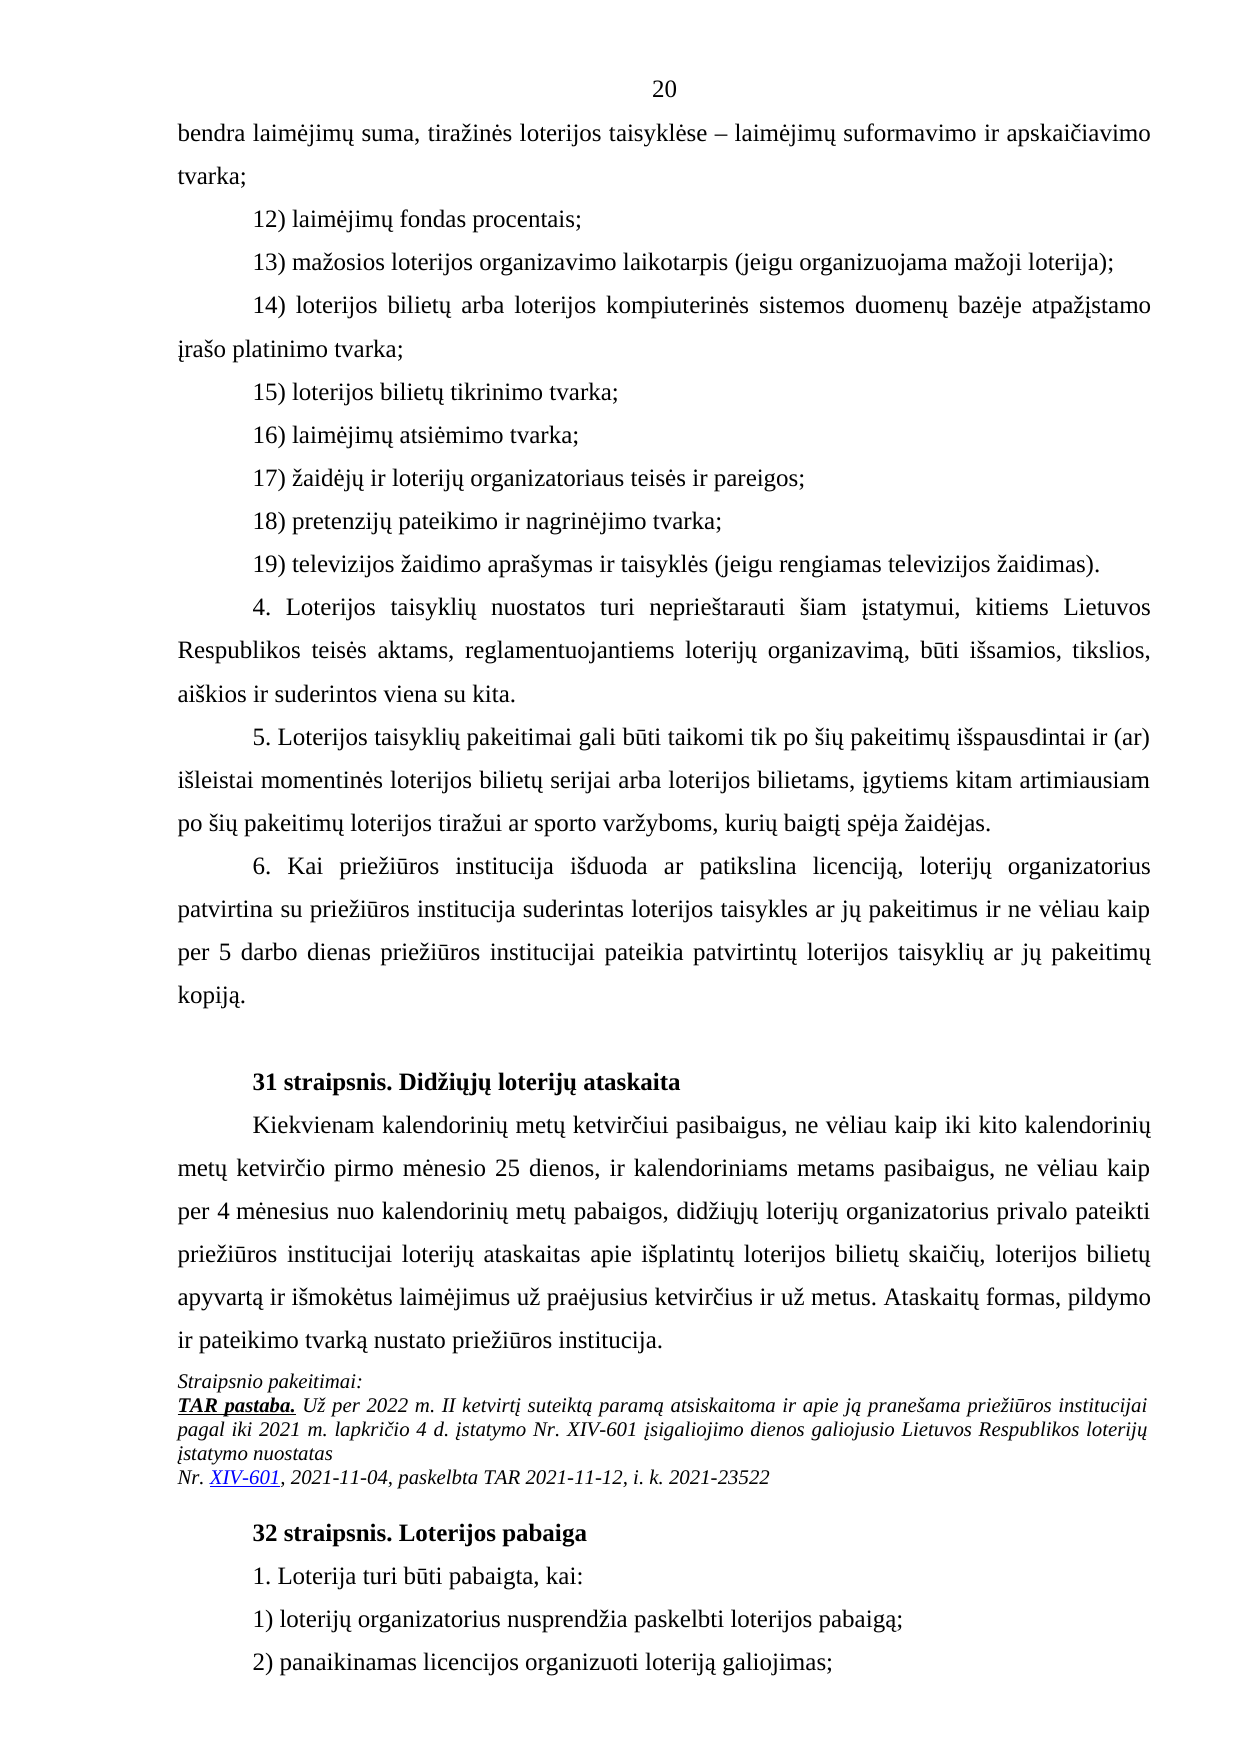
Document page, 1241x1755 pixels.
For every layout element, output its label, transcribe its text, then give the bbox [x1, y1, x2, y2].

text 5. Loterijos taisyklių pakeitimai gali būti taikomi tik po šių pakeitimų išspausdintai ir (ar) išleistai momentinės loterijos bilietų serijai arba loterijos bilietams, įgytiems kitam artimiausiam po šių pakeitimų loterijos tiražui ar sporto varžyboms, kurių baigtį spėja žaidėjas. [177, 722, 1152, 837]
text 1) loterijų organizatorius nusprendžia paskelbti loterijos pabaigą; [177, 1604, 1152, 1633]
text 15) loterijos bilietų tikrinimo tvarka; [177, 377, 1152, 406]
text 17) žaidėjų ir loterijų organizatoriaus teisės ir pareigos; [177, 463, 1152, 492]
text 4. Loterijos taisyklių nuostatos turi neprieštarauti šiam įstatymui, kitiems Lietuvos Respublikos teisės aktams, reglamentuojantiems loterijų organizavimą, būti išsamios, tikslios, aiškios ir suderintos viena su kita. [177, 592, 1152, 707]
text Kiekvienam kalendorinių metų ketvirčiui pasibaigus, ne vėliau kaip iki kito kalendorinių metų ketvirčio pirmo mėnesio 25 dienos, ir kalendoriniams metams pasibaigus, ne vėliau kaip per 4 mėnesius nuo kalendorinių metų pabaigos, didžiųjų loterijų organizatorius privalo pateikti priežiūros institucijai loterijų ataskaitas apie išplatintų loterijos bilietų skaičių, loterijos bilietų apyvartą ir išmokėtus laimėjimus už praėjusius ketvirčius ir už metus. Ataskaitų formas, pildymo ir pateikimo tvarką nustato priežiūros institucija. [177, 1110, 1152, 1354]
text 1. Loterija turi būti pabaigta, kai: [177, 1561, 1152, 1590]
text 13) mažosios loterijos organizavimo laikotarpis (jeigu organizuojama mažoji loterija); [177, 247, 1152, 276]
text Straipsnio pakeitimai: [177, 1369, 1152, 1393]
text 12) laimėjimų fondas procentais; [177, 204, 1152, 233]
text 14) loterijos bilietų arba loterijos kompiuterinės sistemos duomenų bazėje atpažįstamo įrašo platinimo tvarka; [177, 291, 1152, 362]
text 31 straipsnis. Didžiųjų loterijų ataskaita [177, 1067, 1152, 1096]
text 6. Kai priežiūros institucija išduoda ar patikslina licenciją, loterijų organizatorius patvirtina su priežiūros institucija suderintas loterijos taisykles ar jų pakeitimus ir ne vėliau kaip per 5 darbo dienas priežiūros institucijai pateikia patvirtintų loterijos taisyklių ar jų pakeitimų kopiją. [177, 851, 1152, 1009]
text 32 straipsnis. Loterijos pabaiga [177, 1518, 1152, 1547]
text bendra laimėjimų suma, tiražinės loterijos taisyklėse – laimėjimų suformavimo ir apskaičiavimo tvarka; [177, 118, 1152, 190]
text TAR pastaba. Už per 2022 m. II ketvirtį suteiktą paramą atsiskaitoma ir apie ją pranešama priežiūros institucijai pagal iki 2021 m. lapkričio 4 d. įstatymo Nr. XIV-601 įsigaliojimo dienos galiojusio Lietuvos Respublikos loterijų įstatymo nuostatas [177, 1393, 1152, 1465]
text Nr. XIV-601, 2021-11-04, paskelbta TAR 2021-11-12, i. k. 2021-23522 [177, 1465, 1152, 1489]
text 19) televizijos žaidimo aprašymas ir taisyklės (jeigu rengiamas televizijos žaidimas). [177, 549, 1152, 578]
text 2) panaikinamas licencijos organizuoti loteriją galiojimas; [177, 1647, 1152, 1676]
text 16) laimėjimų atsiėmimo tvarka; [177, 420, 1152, 449]
text 18) pretenzijų pateikimo ir nagrinėjimo tvarka; [177, 506, 1152, 535]
